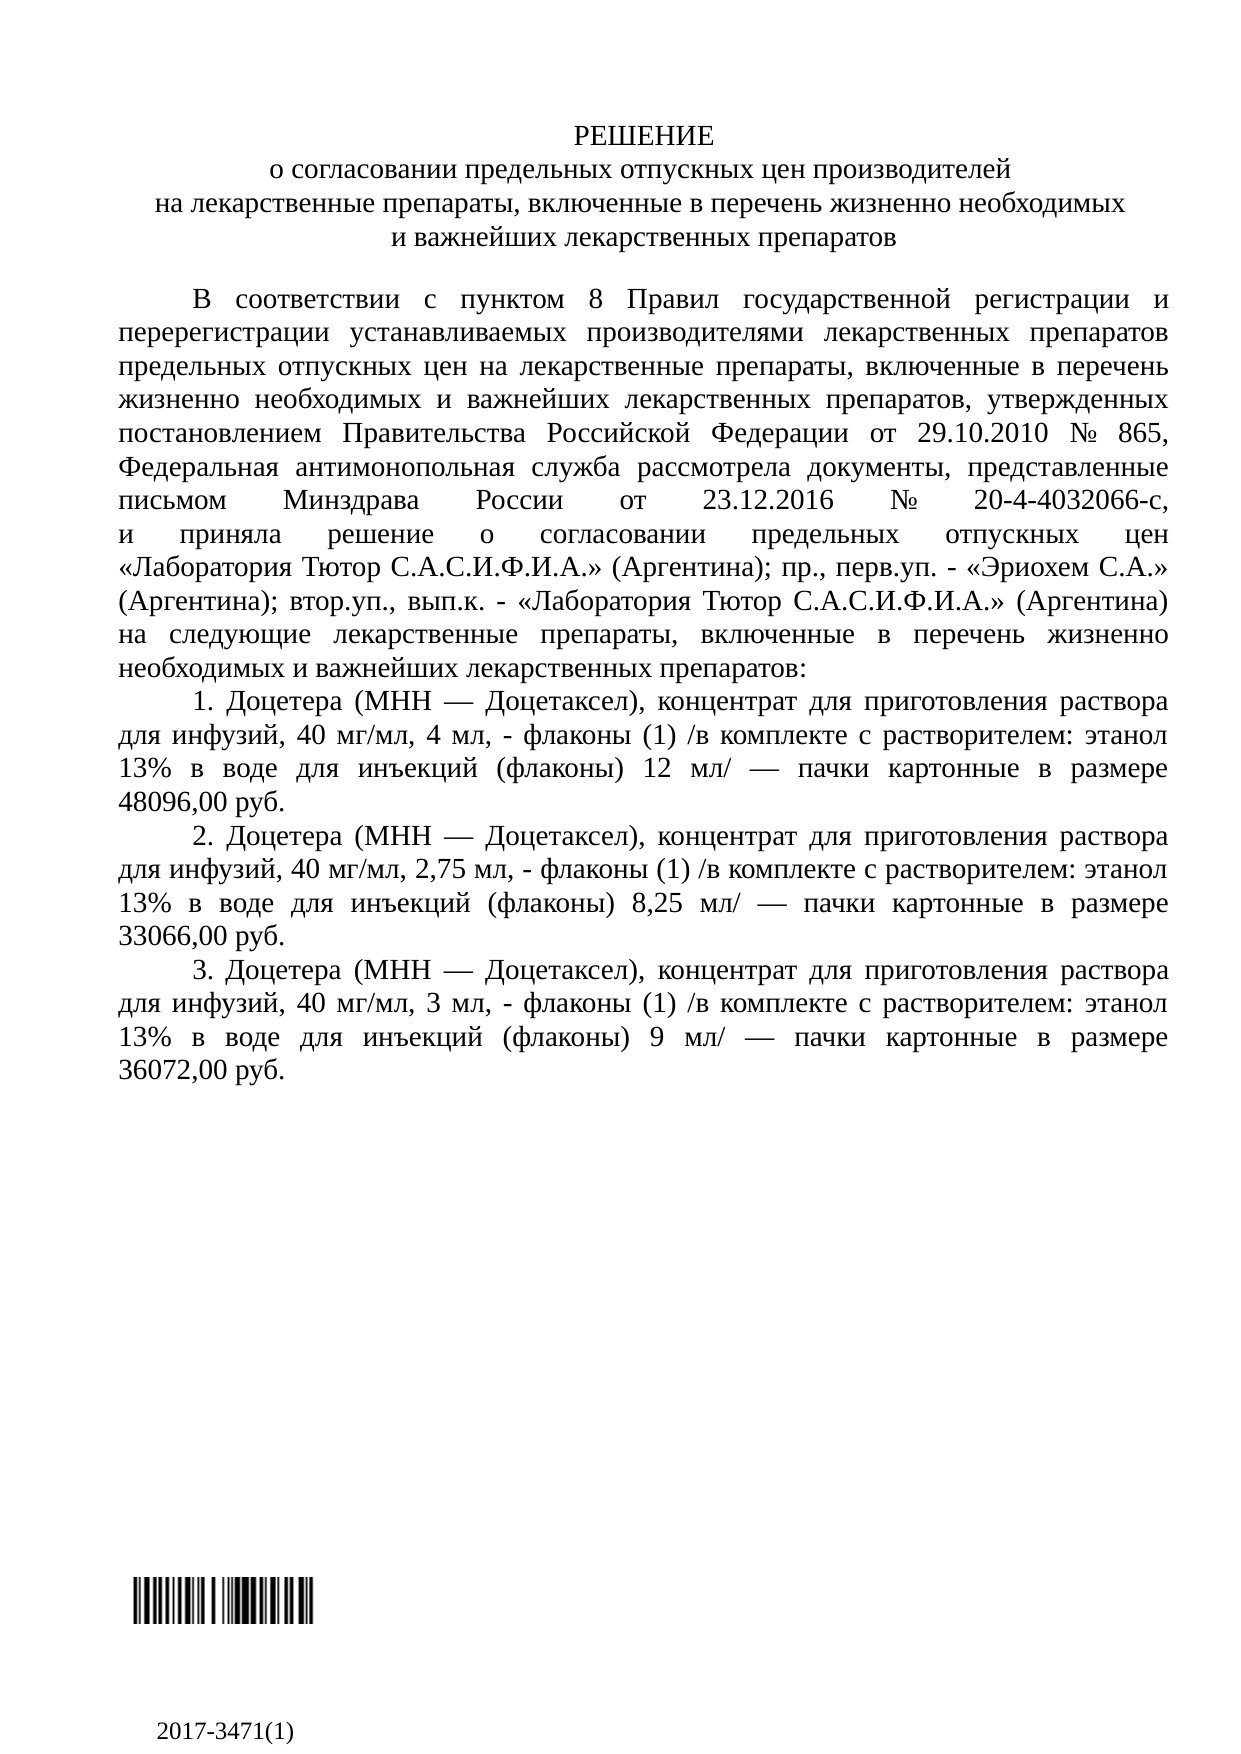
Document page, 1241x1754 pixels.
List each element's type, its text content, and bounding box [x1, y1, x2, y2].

text 2. Доцетера (МНН — Доцетаксел), концентрат для приготовления раствора для инфузий, 40 мг/мл, 2,75 мл, - флаконы (1) /в комплекте с растворителем: этанол 13% в воде для инъекций (флаконы) 8,25 мл/ — пачки картонные в размере 33066,00 руб. [118, 818, 1170, 952]
text о согласовании предельных отпускных цен производителей [118, 152, 1170, 185]
text на лекарственные препараты, включенные в перечень жизненно необходимых [118, 185, 1170, 219]
picture [118, 1577, 331, 1624]
text 1. Доцетера (МНН — Доцетаксел), концентрат для приготовления раствора для инфузий, 40 мг/мл, 4 мл, - флаконы (1) /в комплекте с растворителем: этанол 13% в воде для инъекций (флаконы) 12 мл/ — пачки картонные в размере 48096,00 руб. [118, 683, 1170, 818]
text В соответствии с пунктом 8 Правил государственной регистрации и перерегистрации устанавливаемых производителями лекарственных препаратов предельных отпускных цен на лекарственные препараты, включенные в перечень жизненно необходимых и важнейших лекарственных препаратов, утвержденных постановлением Правительства Российской Федерации от 29.10.2010 № 865, Федеральная антимонопольная служба рассмотрела документы, представленные письмом Минздрава России от 23.12.2016 № 20-4-4032066-с, и приняла решение о согласовании предельных отпускных цен «Лаборатория Тютор С.А.С.И.Ф.И.А.» (Аргентина); пр., перв.уп. - «Эриохем С.А.» (Аргентина); втор.уп., вып.к. - «Лаборатория Тютор С.А.С.И.Ф.И.А.» (Аргентина) на следующие лекарственные препараты, включенные в перечень жизненно необходимых и важнейших лекарственных препаратов: [118, 281, 1170, 683]
text и важнейших лекарственных препаратов [118, 219, 1170, 252]
text РЕШЕНИЕ [118, 118, 1170, 152]
text 3. Доцетера (МНН — Доцетаксел), концентрат для приготовления раствора для инфузий, 40 мг/мл, 3 мл, - флаконы (1) /в комплекте с растворителем: этанол 13% в воде для инъекций (флаконы) 9 мл/ — пачки картонные в размере 36072,00 руб. [118, 952, 1170, 1086]
